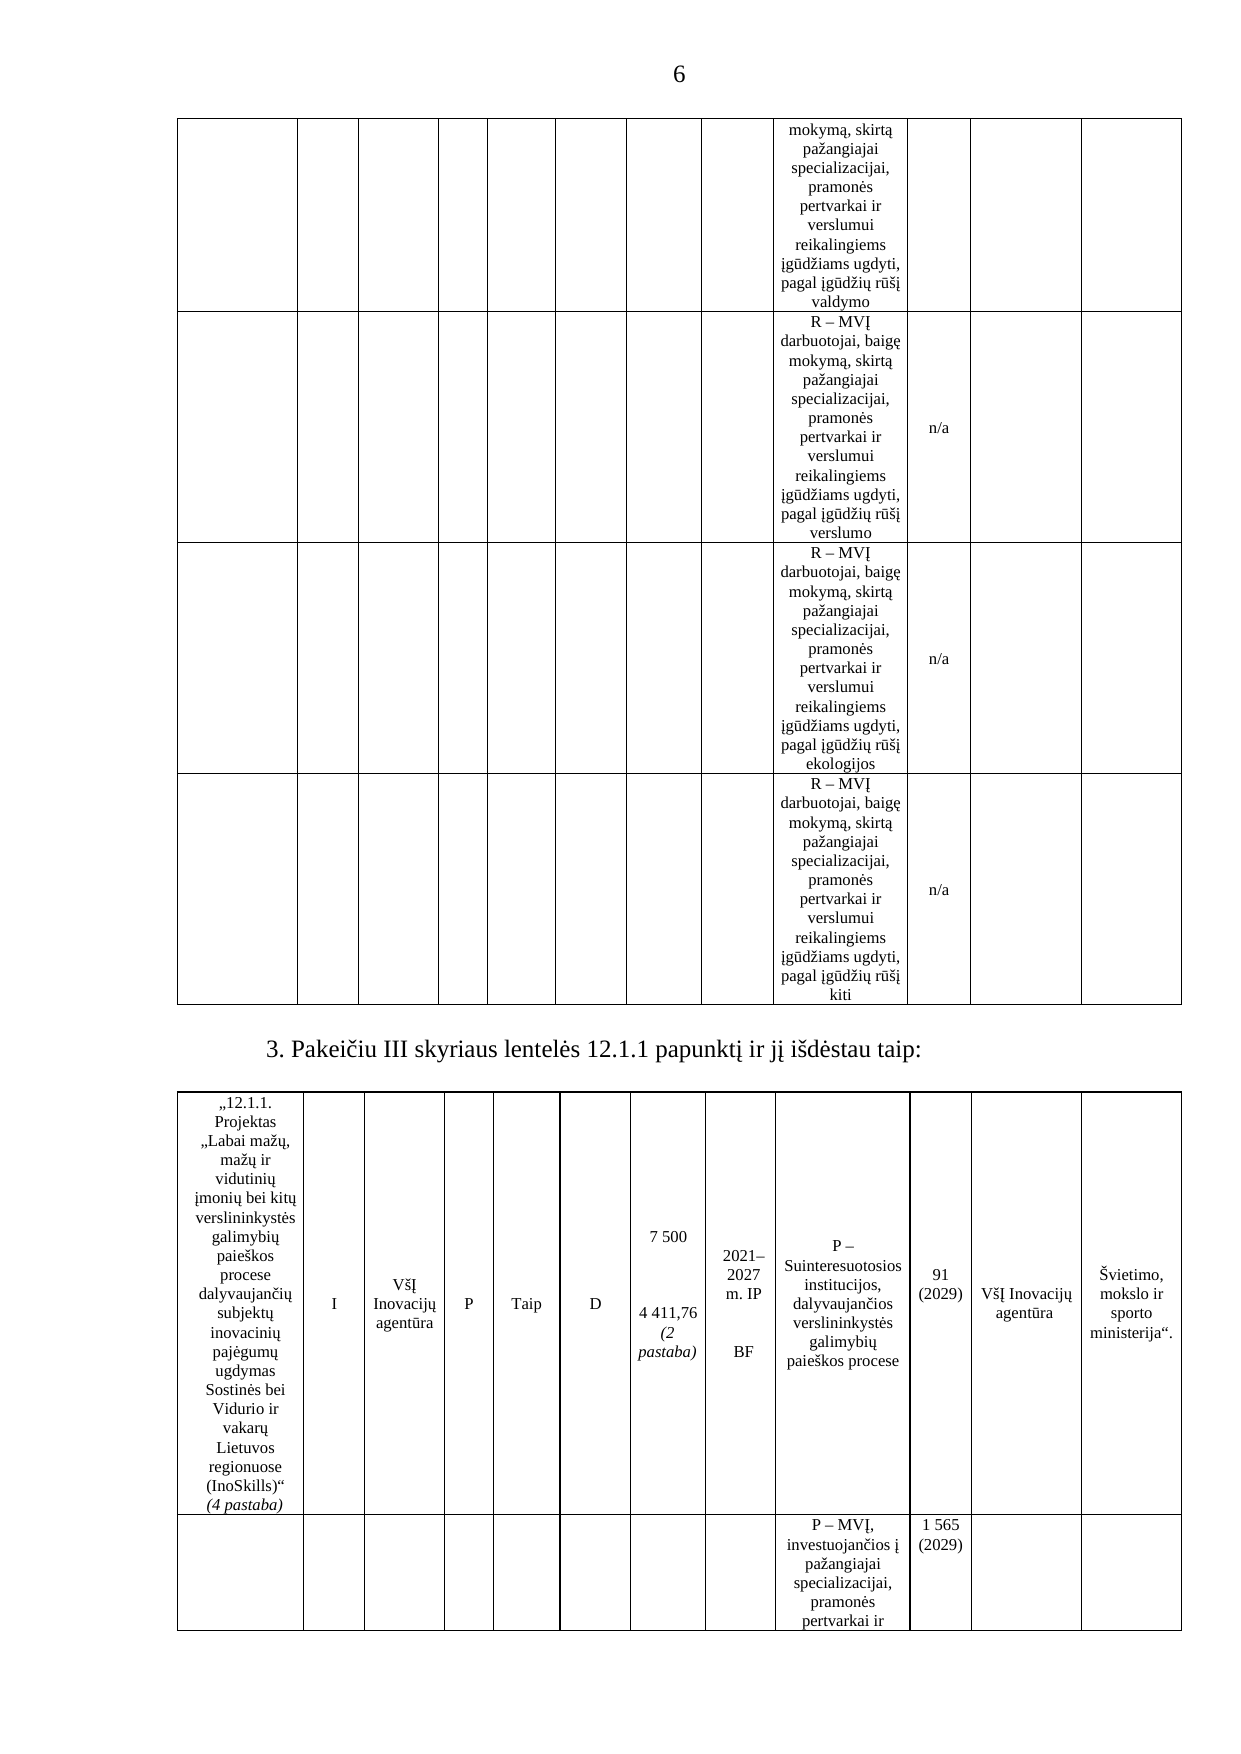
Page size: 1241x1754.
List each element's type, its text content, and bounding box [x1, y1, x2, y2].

table_cell [298, 312, 358, 542]
table_cell [1082, 774, 1181, 1004]
table_header P – Suinteresuotosios institucijos, dalyvaujančios verslininkystės galimybių paieškos procese [776, 1093, 909, 1514]
table_cell [627, 774, 701, 1004]
table_cell [488, 774, 555, 1004]
table_cell [556, 543, 626, 773]
table_header VšĮ Inovacijų agentūra [365, 1093, 444, 1514]
table_header P [445, 1093, 493, 1514]
table_cell [298, 543, 358, 773]
table_cell [298, 774, 358, 1004]
table_cell [178, 1515, 303, 1630]
table_header Švietimo, mokslo ir sporto ministerija“. [1082, 1093, 1181, 1514]
table_cell [908, 119, 970, 311]
table_cell [445, 1515, 493, 1630]
table_cell [178, 119, 297, 311]
table_cell [359, 119, 438, 311]
table_cell n/a [908, 312, 970, 542]
table_header I [304, 1093, 364, 1514]
table_cell n/a [908, 774, 970, 1004]
table_cell [706, 1515, 775, 1630]
table_cell [178, 312, 297, 542]
table_cell [561, 1515, 630, 1630]
table_cell [556, 774, 626, 1004]
table_header D [561, 1093, 630, 1514]
table_header Taip [494, 1093, 559, 1514]
table_cell [304, 1515, 364, 1630]
table_cell R – MVĮ darbuotojai, baigę mokymą, skirtą pažangiajai specializacijai, pramonės pertvarkai ir verslumui reikalingiems įgūdžiams ugdyti, pagal įgūdžių rūšį verslumo [774, 312, 907, 542]
table_cell [971, 119, 1081, 311]
table_cell n/a [908, 543, 970, 773]
table_cell [627, 543, 701, 773]
table_header VšĮ Inovacijų agentūra [972, 1093, 1081, 1514]
table_cell mokymą, skirtą pažangiajai specializacijai, pramonės pertvarkai ir verslumui reikalingiems įgūdžiams ugdyti, pagal įgūdžių rūšį valdymo [774, 119, 907, 311]
table_cell [1082, 119, 1181, 311]
table_cell [627, 312, 701, 542]
table_cell [702, 774, 773, 1004]
table_header 7 500 4 411,76 (2 pastaba) [631, 1093, 705, 1514]
table_cell [488, 119, 555, 311]
table_cell [178, 774, 297, 1004]
table_cell 1 565 (2029) [911, 1515, 971, 1630]
table_cell [702, 543, 773, 773]
table_cell [1082, 543, 1181, 773]
table_cell [702, 312, 773, 542]
table_cell [972, 1515, 1081, 1630]
table_header „12.1.1. Projektas „Labai mažų, mažų ir vidutinių įmonių bei kitų verslininkystės galimybių paieškos procese dalyvaujančių subjektų inovacinių pajėgumų ugdymas Sostinės bei Vidurio ir vakarų Lietuvos regionuose (InoSkills)“ (4 pastaba) [178, 1093, 303, 1514]
table_cell [556, 312, 626, 542]
table_cell [359, 774, 438, 1004]
table_cell P – MVĮ, investuojančios į pažangiajai specializacijai, pramonės pertvarkai ir [776, 1515, 909, 1630]
table_cell [439, 543, 487, 773]
table_cell [439, 119, 487, 311]
table_cell [488, 543, 555, 773]
table_cell [971, 543, 1081, 773]
table_cell [556, 119, 626, 311]
table_cell [702, 119, 773, 311]
table_cell [439, 312, 487, 542]
text 3. Pakeičiu III skyriaus lentelės 12.1.1 papunktį ir jį išdėstau taip: [177, 1034, 1181, 1063]
table_cell [1082, 312, 1181, 542]
table_cell [298, 119, 358, 311]
table_cell [627, 119, 701, 311]
table_cell [359, 312, 438, 542]
table_cell [439, 774, 487, 1004]
table_cell [1082, 1515, 1181, 1630]
table_cell [488, 312, 555, 542]
table_cell [971, 774, 1081, 1004]
table_cell [971, 312, 1081, 542]
table_cell [365, 1515, 444, 1630]
table_cell [178, 543, 297, 773]
table_cell [494, 1515, 559, 1630]
table_header 91 (2029) [911, 1093, 971, 1514]
table_cell R – MVĮ darbuotojai, baigę mokymą, skirtą pažangiajai specializacijai, pramonės pertvarkai ir verslumui reikalingiems įgūdžiams ugdyti, pagal įgūdžių rūšį ekologijos [774, 543, 907, 773]
table_cell [359, 543, 438, 773]
table_cell [631, 1515, 705, 1630]
table_cell R – MVĮ darbuotojai, baigę mokymą, skirtą pažangiajai specializacijai, pramonės pertvarkai ir verslumui reikalingiems įgūdžiams ugdyti, pagal įgūdžių rūšį kiti [774, 774, 907, 1004]
table_header 2021–2027 m. IP BF [706, 1093, 775, 1514]
